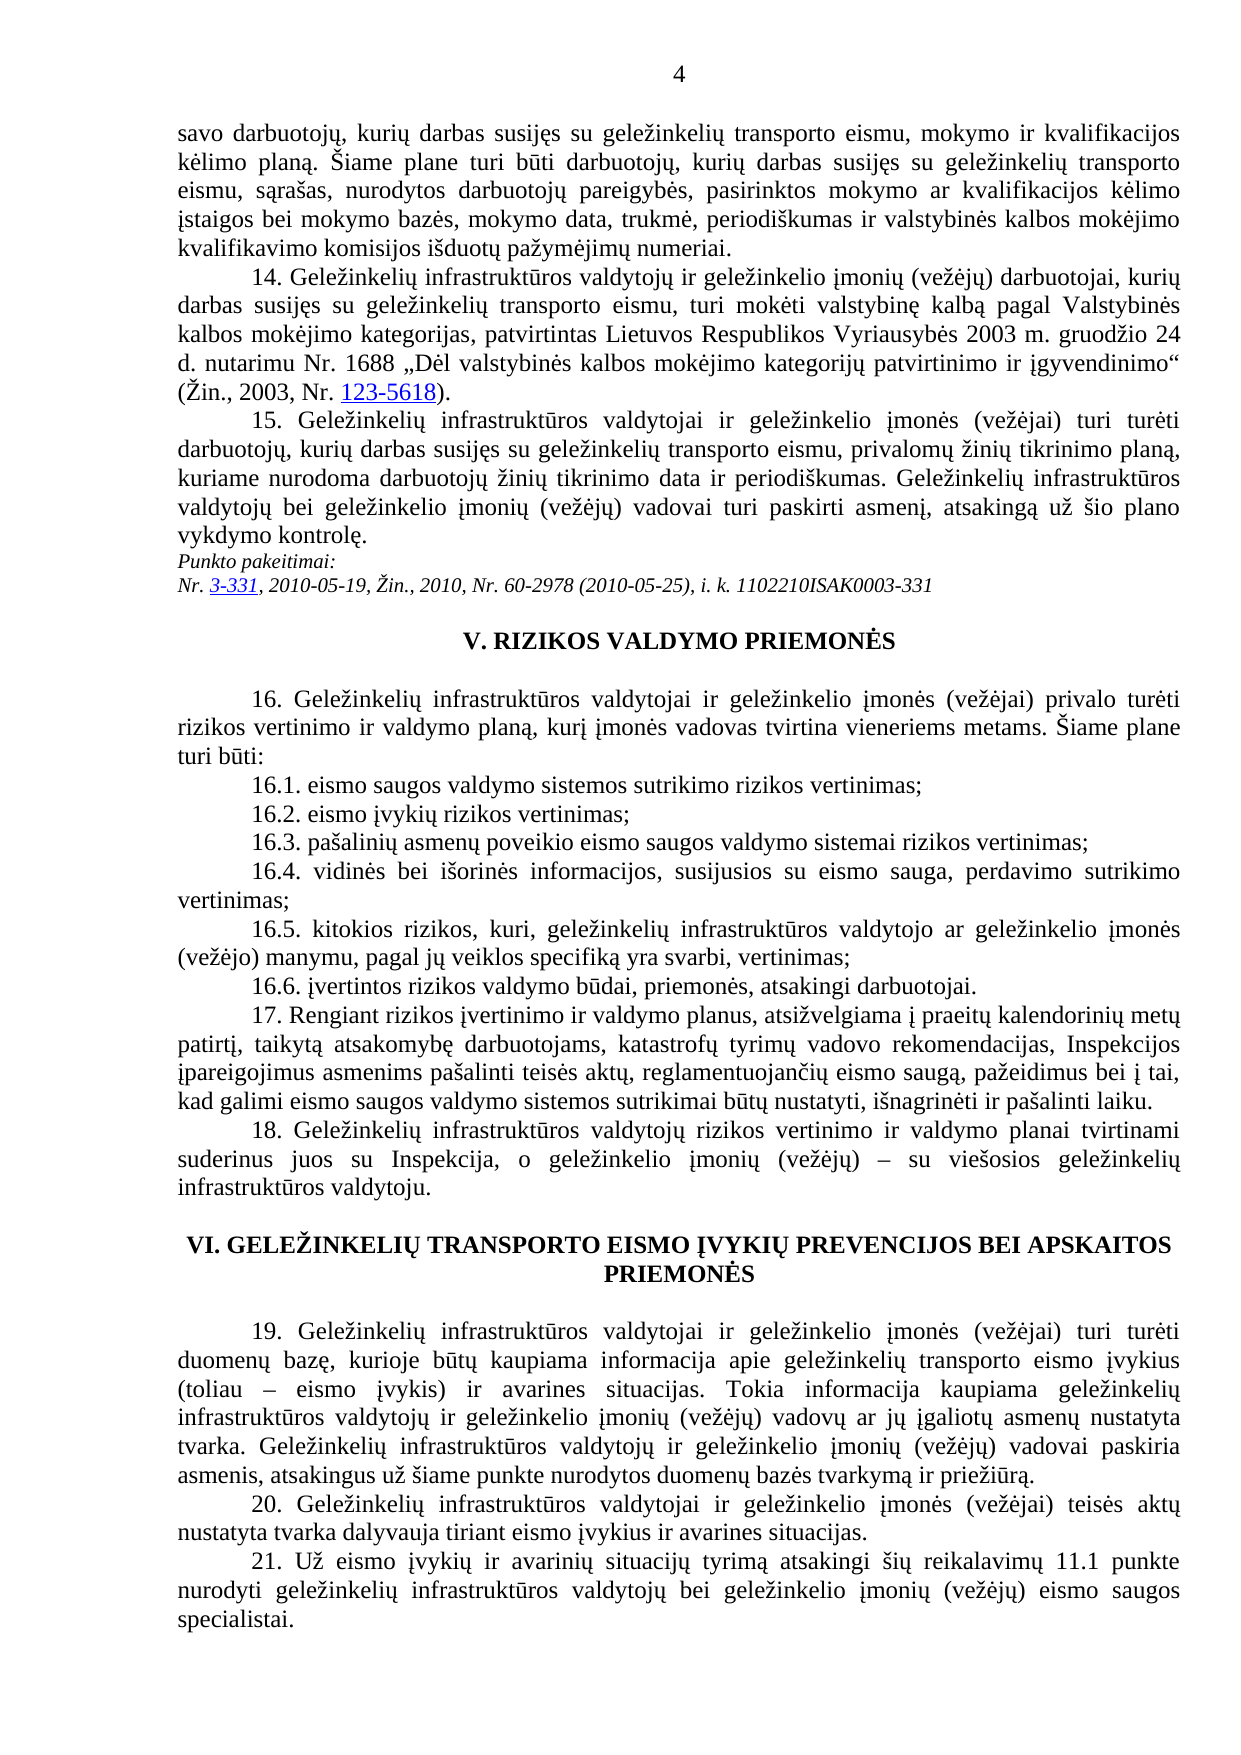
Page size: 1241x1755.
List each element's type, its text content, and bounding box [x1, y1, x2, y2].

text 14. Geležinkelių infrastruktūros valdytojų ir geležinkelio įmonių (vežėjų) darbuotojai, kurių darbas susijęs su geležinkelių transporto eismu, turi mokėti valstybinę kalbą pagal Valstybinės kalbos mokėjimo kategorijas, patvirtintas Lietuvos Respublikos Vyriausybės 2003 m. gruodžio 24 d. nutarimu Nr. 1688 „Dėl valstybinės kalbos mokėjimo kategorijų patvirtinimo ir įgyvendinimo“ (Žin., 2003, Nr. 123-5618). [177, 262, 1181, 406]
text 16.2. eismo įvykių rizikos vertinimas; [177, 799, 1181, 827]
text 21. Už eismo įvykių ir avarinių situacijų tyrimą atsakingi šių reikalavimų 11.1 punkte nurodyti geležinkelių infrastruktūros valdytojų bei geležinkelio įmonių (vežėjų) eismo saugos specialistai. [177, 1546, 1181, 1632]
text 15. Geležinkelių infrastruktūros valdytojai ir geležinkelio įmonės (vežėjai) turi turėti darbuotojų, kurių darbas susijęs su geležinkelių transporto eismu, privalomų žinių tikrinimo planą, kuriame nurodoma darbuotojų žinių tikrinimo data ir periodiškumas. Geležinkelių infrastruktūros valdytojų bei geležinkelio įmonių (vežėjų) vadovai turi paskirti asmenį, atsakingą už šio plano vykdymo kontrolę. [177, 406, 1181, 549]
text savo darbuotojų, kurių darbas susijęs su geležinkelių transporto eismu, mokymo ir kvalifikacijos kėlimo planą. Šiame plane turi būti darbuotojų, kurių darbas susijęs su geležinkelių transporto eismu, sąrašas, nurodytos darbuotojų pareigybės, pasirinktos mokymo ar kvalifikacijos kėlimo įstaigos bei mokymo bazės, mokymo data, trukmė, periodiškumas ir valstybinės kalbos mokėjimo kvalifikavimo komisijos išduotų pažymėjimų numeriai. [177, 118, 1181, 262]
text 17. Rengiant rizikos įvertinimo ir valdymo planus, atsižvelgiama į praeitų kalendorinių metų patirtį, taikytą atsakomybę darbuotojams, katastrofų tyrimų vadovo rekomendacijas, Inspekcijos įpareigojimus asmenims pašalinti teisės aktų, reglamentuojančių eismo saugą, pažeidimus bei į tai, kad galimi eismo saugos valdymo sistemos sutrikimai būtų nustatyti, išnagrinėti ir pašalinti laiku. [177, 1000, 1181, 1115]
text Nr. 3-331, 2010-05-19, Žin., 2010, Nr. 60-2978 (2010-05-25), i. k. 1102210ISAK0003-331 [177, 573, 1181, 597]
text 16.6. įvertintos rizikos valdymo būdai, priemonės, atsakingi darbuotojai. [177, 971, 1181, 1000]
text 19. Geležinkelių infrastruktūros valdytojai ir geležinkelio įmonės (vežėjai) turi turėti duomenų bazę, kurioje būtų kaupiama informacija apie geležinkelių transporto eismo įvykius (toliau – eismo įvykis) ir avarines situacijas. Tokia informacija kaupiama geležinkelių infrastruktūros valdytojų ir geležinkelio įmonių (vežėjų) vadovų ar jų įgaliotų asmenų nustatyta tvarka. Geležinkelių infrastruktūros valdytojų ir geležinkelio įmonių (vežėjų) vadovai paskiria asmenis, atsakingus už šiame punkte nurodytos duomenų bazės tvarkymą ir priežiūrą. [177, 1316, 1181, 1489]
text 16.1. eismo saugos valdymo sistemos sutrikimo rizikos vertinimas; [177, 770, 1181, 799]
text VI. GELEŽINKELIŲ TRANSPORTO EISMO ĮVYKIŲ PREVENCIJOS BEI APSKAITOS PRIEMONĖS [177, 1230, 1181, 1287]
text Punkto pakeitimai: [177, 549, 1181, 573]
text V. RIZIKOS VALDYMO PRIEMONĖS [177, 626, 1181, 655]
text 16.4. vidinės bei išorinės informacijos, susijusios su eismo sauga, perdavimo sutrikimo vertinimas; [177, 856, 1181, 914]
text 18. Geležinkelių infrastruktūros valdytojų rizikos vertinimo ir valdymo planai tvirtinami suderinus juos su Inspekcija, o geležinkelio įmonių (vežėjų) – su viešosios geležinkelių infrastruktūros valdytoju. [177, 1115, 1181, 1201]
text 20. Geležinkelių infrastruktūros valdytojai ir geležinkelio įmonės (vežėjai) teisės aktų nustatyta tvarka dalyvauja tiriant eismo įvykius ir avarines situacijas. [177, 1489, 1181, 1546]
text 16.5. kitokios rizikos, kuri, geležinkelių infrastruktūros valdytojo ar geležinkelio įmonės (vežėjo) manymu, pagal jų veiklos specifiką yra svarbi, vertinimas; [177, 914, 1181, 971]
text 16.3. pašalinių asmenų poveikio eismo saugos valdymo sistemai rizikos vertinimas; [177, 827, 1181, 856]
text 16. Geležinkelių infrastruktūros valdytojai ir geležinkelio įmonės (vežėjai) privalo turėti rizikos vertinimo ir valdymo planą, kurį įmonės vadovas tvirtina vieneriems metams. Šiame plane turi būti: [177, 684, 1181, 770]
